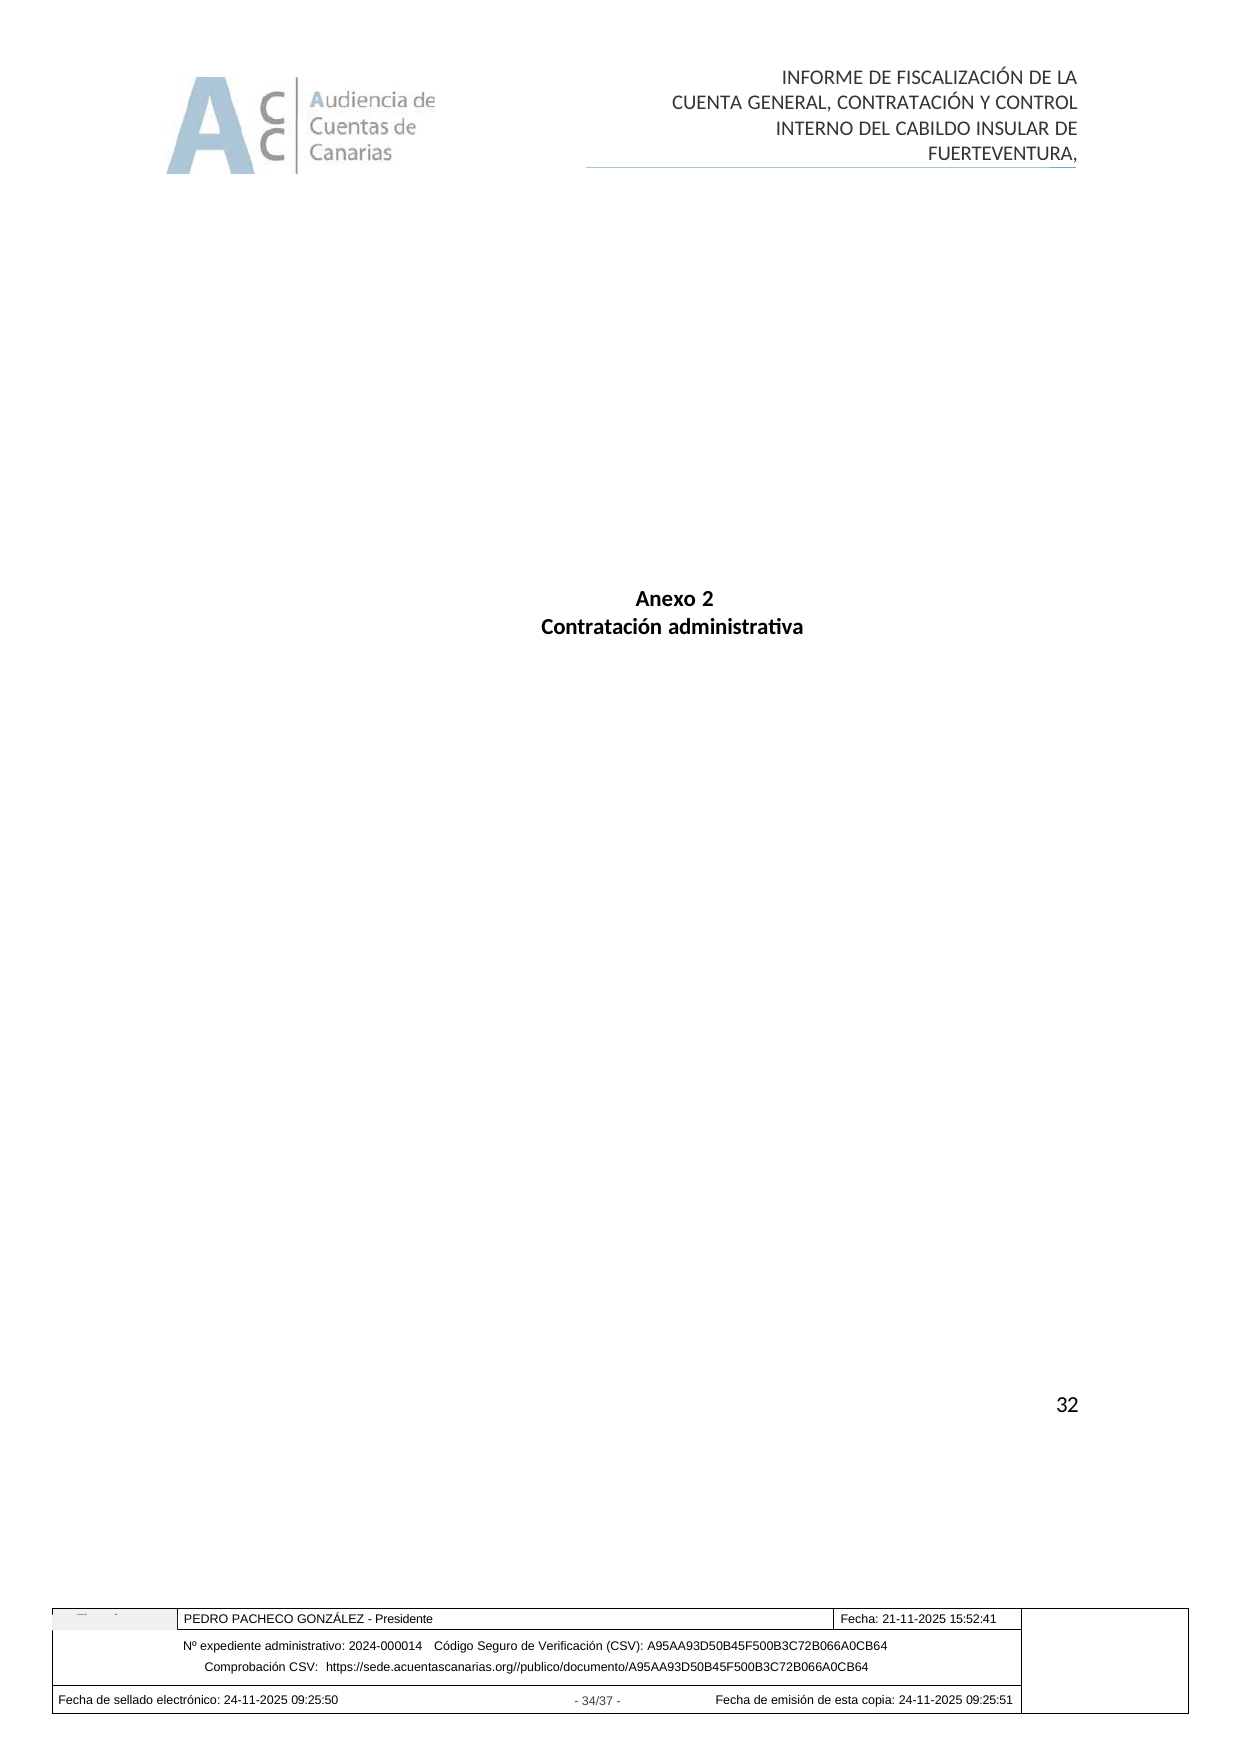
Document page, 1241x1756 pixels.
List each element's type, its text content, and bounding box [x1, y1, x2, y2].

subtitle Anexo 2 Contratación administrativa [541, 584, 832, 640]
text 32 [39, 1390, 1079, 1418]
